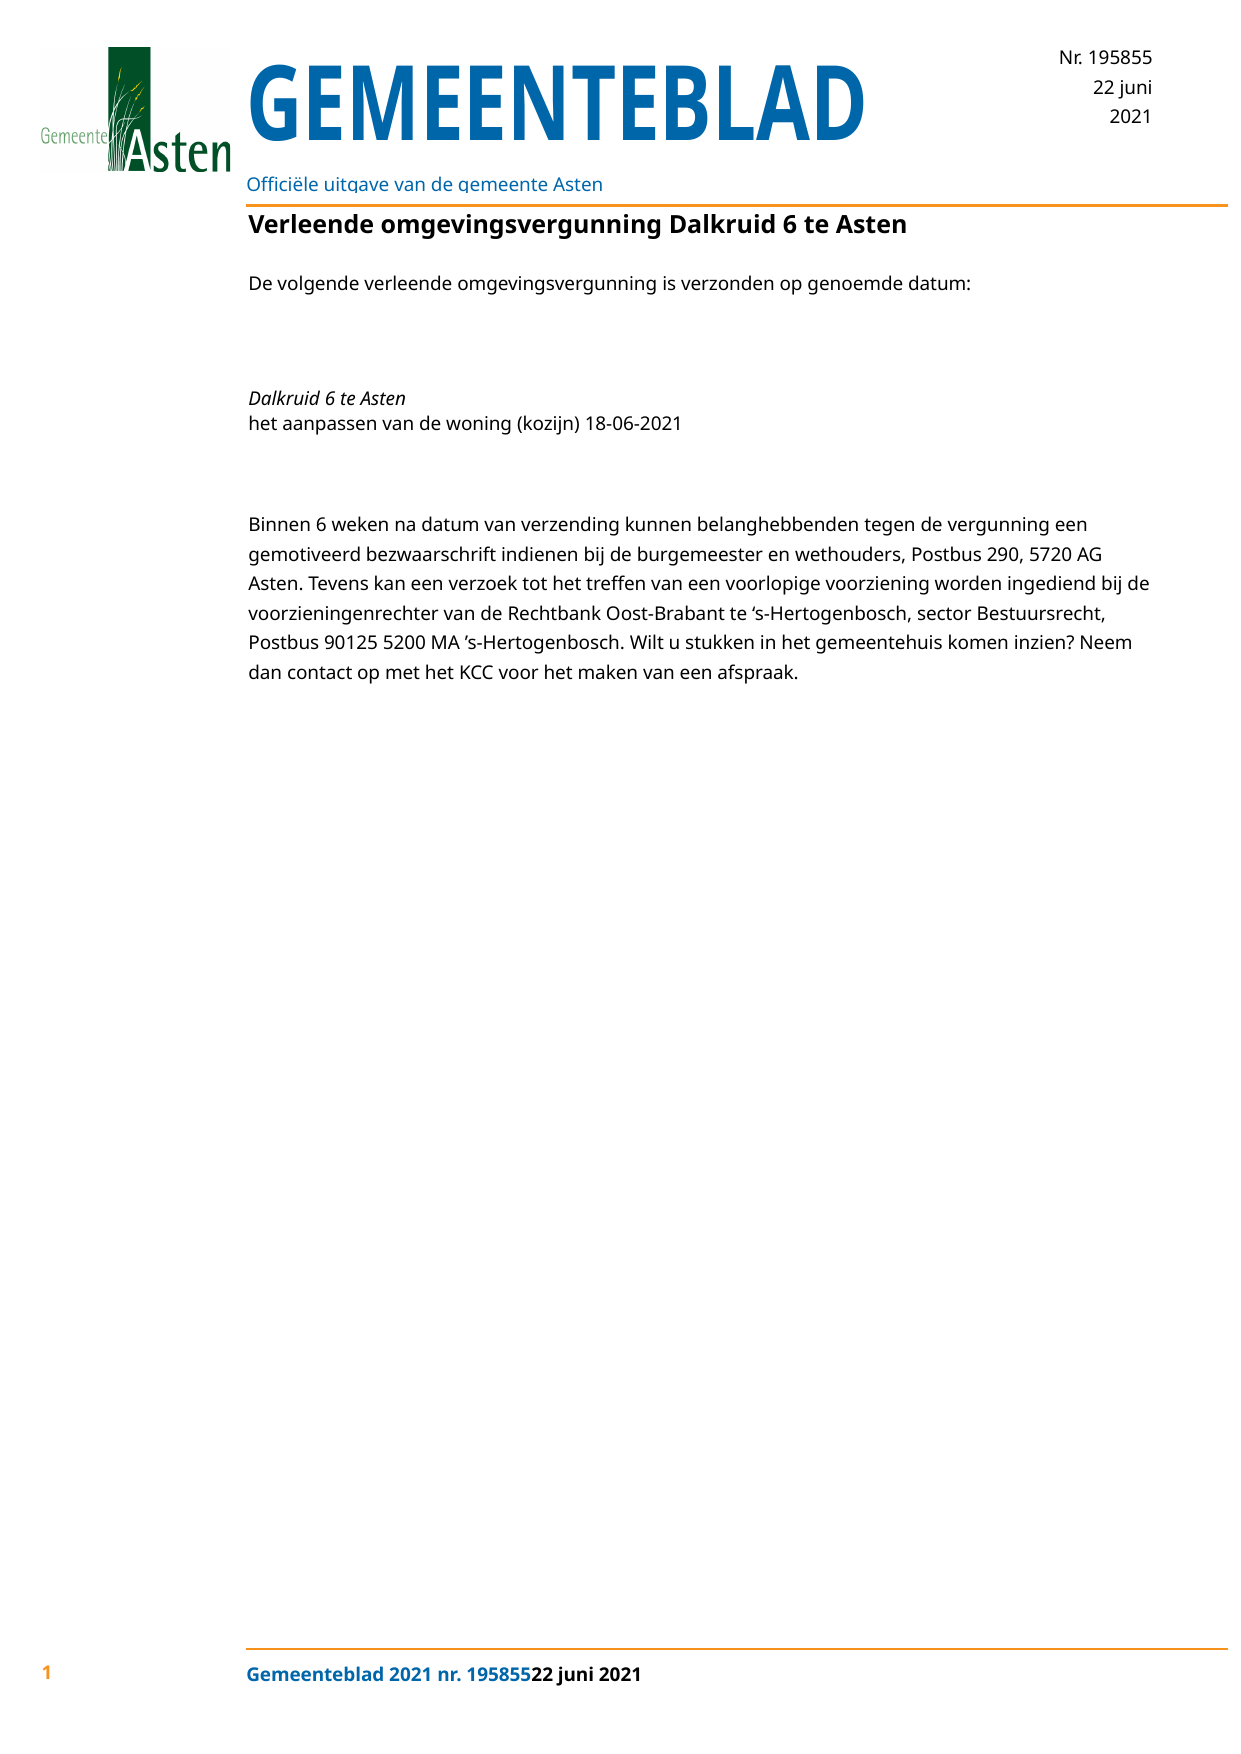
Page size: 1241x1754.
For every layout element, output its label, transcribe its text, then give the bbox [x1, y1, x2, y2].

picture [41, 47, 231, 172]
text Verleende omgevingsvergunning Dalkruid 6 te Asten [248, 207, 1152, 241]
text Binnen 6 weken na datum van verzending kunnen belanghebbenden tegen de vergunning een gemotiveerd bezwaarschrift indienen bij de burgemeester en wethouders, Postbus 290, 5720 AG Asten. Tevens kan een verzoek tot het treffen van een voorlopige voorziening worden ingediend bij de voorzieningenrechter van de Rechtbank Oost-Brabant te ‘s-Hertogenbosch, sector Bestuursrecht, Postbus 90125 5200 MA ’s-Hertogenbosch. Wilt u stukken in het gemeentehuis komen inzien? Neem dan contact op met het KCC voor het maken van een afspraak. [248, 511, 1152, 685]
text Dalkruid 6 te Asten [248, 385, 1152, 410]
text het aanpassen van de woning (kozijn) 18-06-2021 [248, 410, 1152, 436]
text De volgende verleende omgevingsvergunning is verzonden op genoemde datum: [248, 270, 1152, 296]
